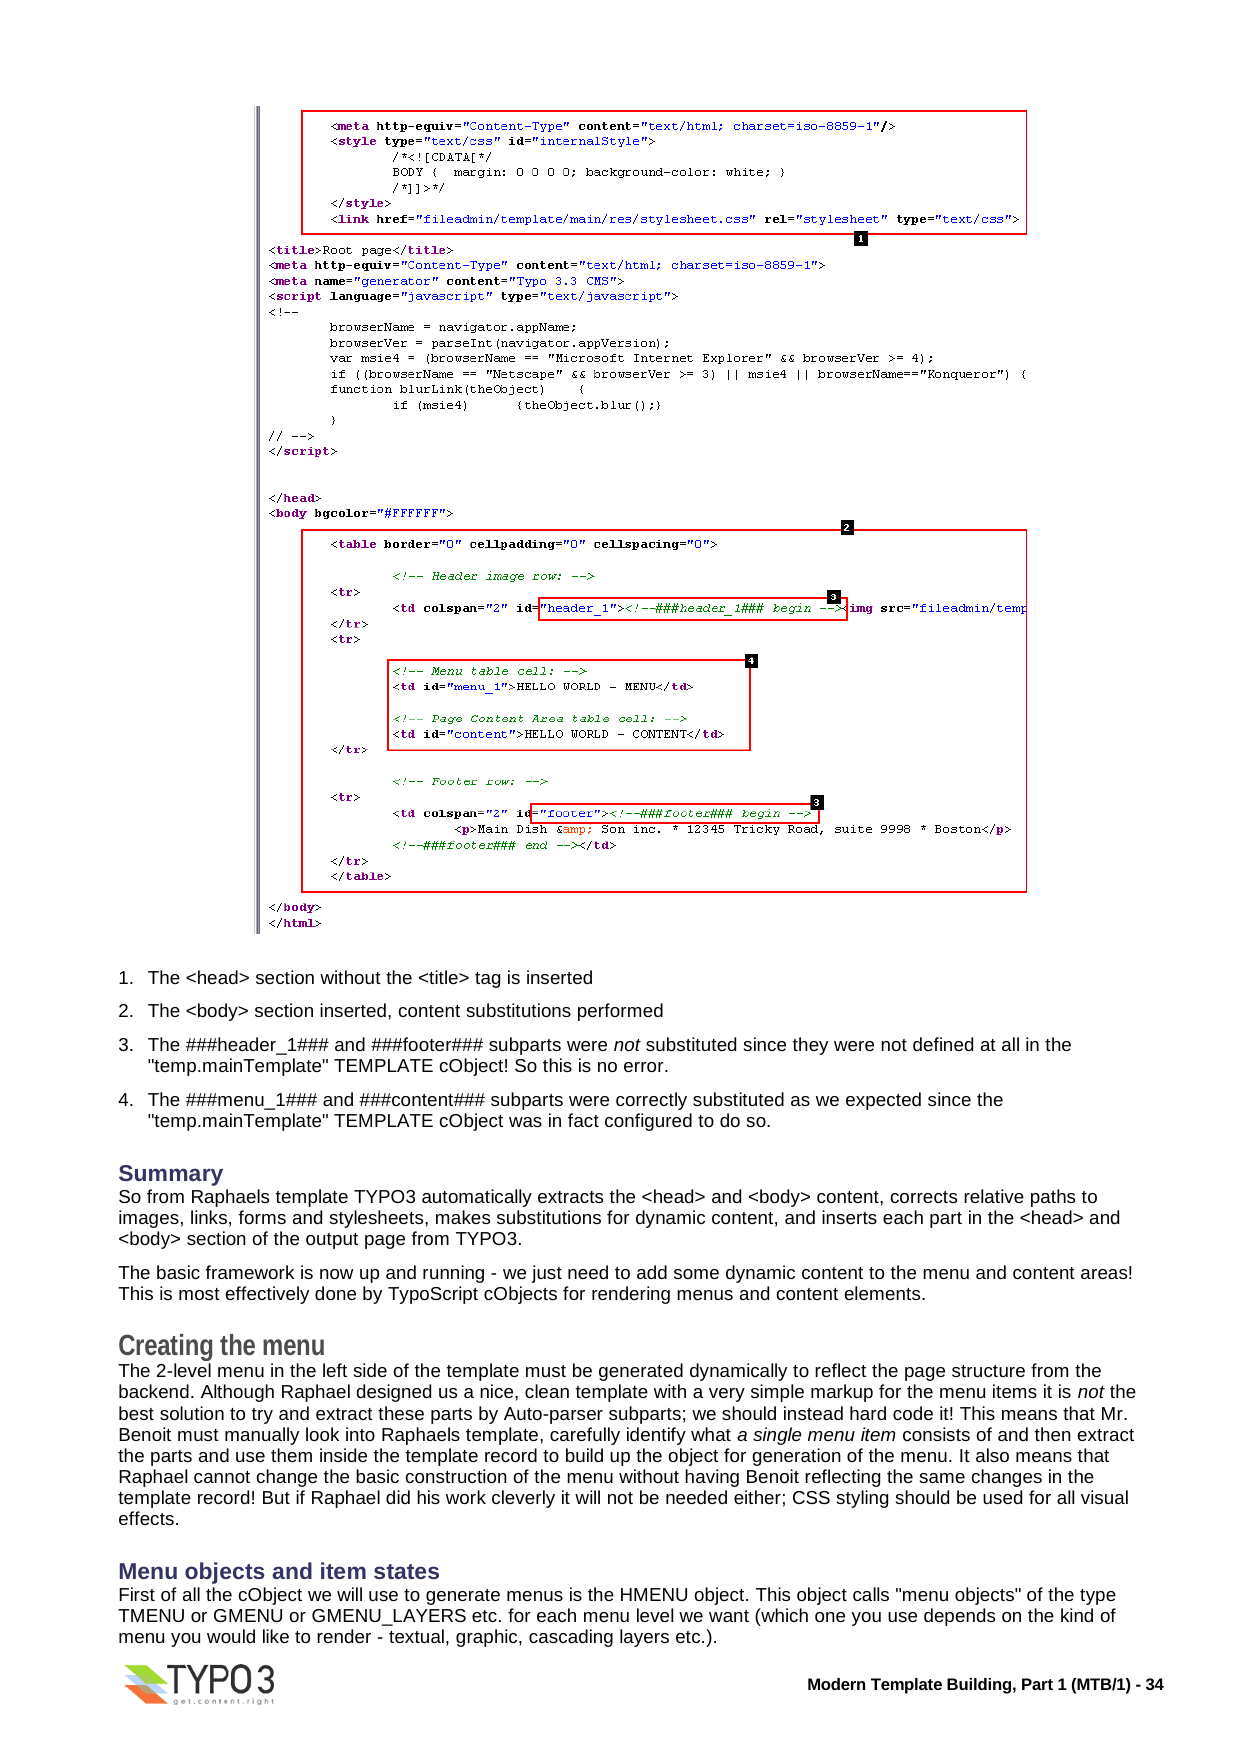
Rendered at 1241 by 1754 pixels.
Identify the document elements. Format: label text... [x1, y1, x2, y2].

list The ###header_1### and ###footer### subparts were not substituted since they were not defined at all in the "temp.mainTemplate" TEMPLATE cObject! So this is no error. [118, 1034, 1163, 1076]
subtitle Menu objects and item states [118, 1559, 1163, 1585]
text So from Raphaels template TYPO3 automatically extracts the <head> and <body> content, corrects relative paths to images, links, forms and stylesheets, makes substitutions for dynamic content, and inserts each part in the <head> and <body> section of the output page from TYPO3. [118, 1187, 1163, 1250]
picture [119, 1659, 280, 1710]
list The ###menu_1### and ###content### subparts were correctly substituted as we expected since the "temp.mainTemplate" TEMPLATE cObject was in fact configured to do so. [118, 1089, 1163, 1131]
text The basic framework is now up and running - we just need to add some dynamic content to the menu and content areas! This is most effectively done by TypoScript cObjects for rendering menus and content elements. [118, 1262, 1163, 1304]
subtitle Summary [118, 1161, 1163, 1187]
list The <body> section inserted, content substitutions performed [118, 1001, 1163, 1022]
text The 2-level menu in the left side of the template must be generated dynamically to reflect the page structure from the backend. Although Raphael designed us a nice, clean template with a very simple markup for the menu items it is not the best solution to try and extract these parts by Auto-parser subparts; we should instead hard code it! This means that Mr. Benoit must manually look into Raphaels template, carefully identify what a single menu item consists of and then extract the parts and use them inside the template record to build up the object for generation of the menu. It also means that Raphael cannot change the basic construction of the menu without having Benoit reflecting the same changes in the template record! But if Raphael did his work cleverly it will not be needed either; CSS styling should be used for all visual effects. [118, 1361, 1163, 1529]
list The <head> section without the <title> tag is inserted [118, 967, 1163, 988]
subtitle Creating the menu [118, 1328, 1163, 1361]
text First of all the cObject we will use to generate menus is the HMENU object. This object calls "menu objects" of the type TMENU or GMENU or GMENU_LAYERS etc. for each menu level we want (which one you use depends on the kind of menu you would like to render - textual, graphic, cascading layers etc.). [118, 1585, 1163, 1648]
picture [254, 106, 1027, 934]
